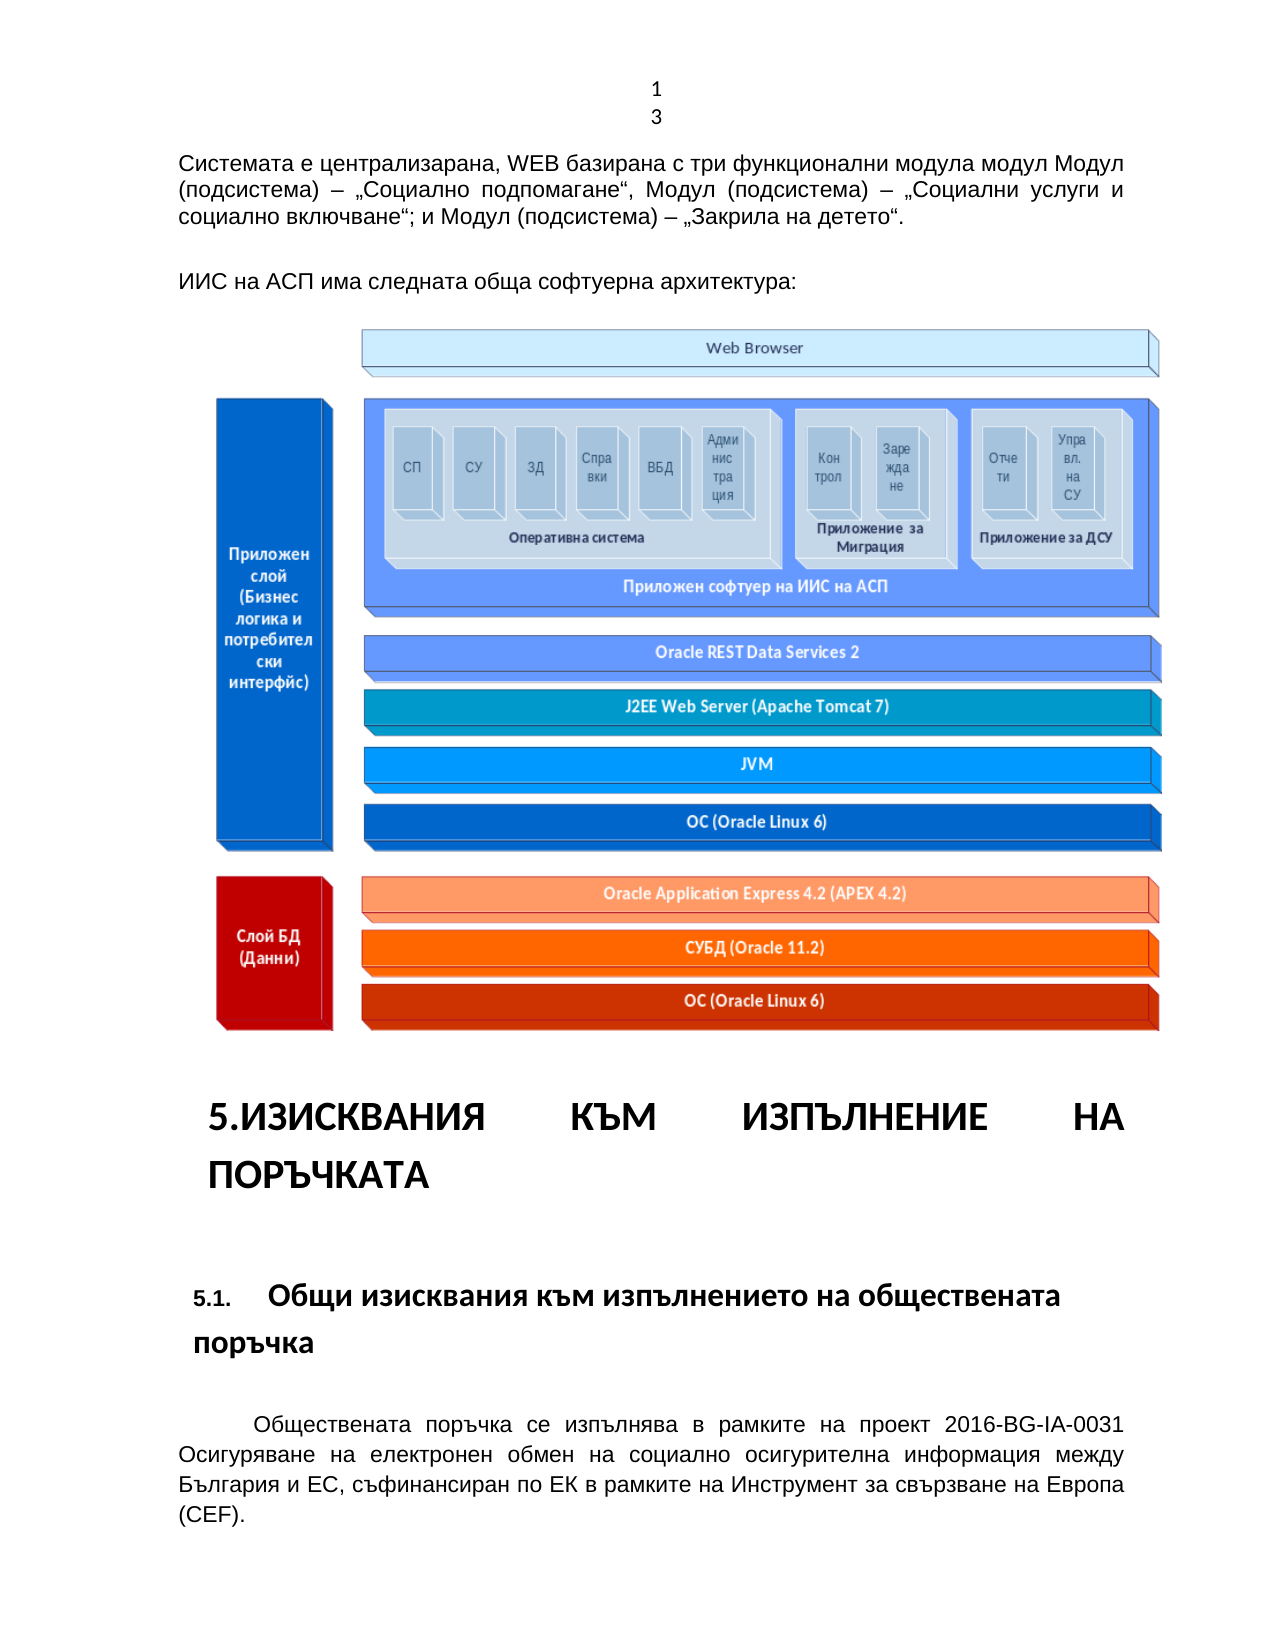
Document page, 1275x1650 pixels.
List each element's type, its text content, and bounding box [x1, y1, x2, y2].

text Обществената поръчка се изпълнява в рамките на проект 2016-BG-IA-0031 Осигуряване на електронен обмен на социално осигурителна информация между България и ЕС, съфинансиран по ЕК в рамките на Инструмент за свързване на Европа (CEF). [178, 1411, 1125, 1527]
text ИИС на АСП има следната обща софтуерна архитектура: [178, 268, 1125, 294]
text Системата е централизарана, WEB базирана с три функционални модула модул Модул (подсистема) – „Социално подпомагане“, Модул (подсистема) – „Социални услуги и социално включване“; и Модул (подсистема) – „Закрила на детето“. [178, 150, 1125, 229]
subtitle 5.1. Общи изисквания към изпълнението на обществената поръчка [193, 1274, 1125, 1362]
subtitle 5.ИЗИСКВАНИЯ КЪМ ИЗПЪЛНЕНИЕ НА ПОРЪЧКАТА [208, 1090, 1125, 1199]
